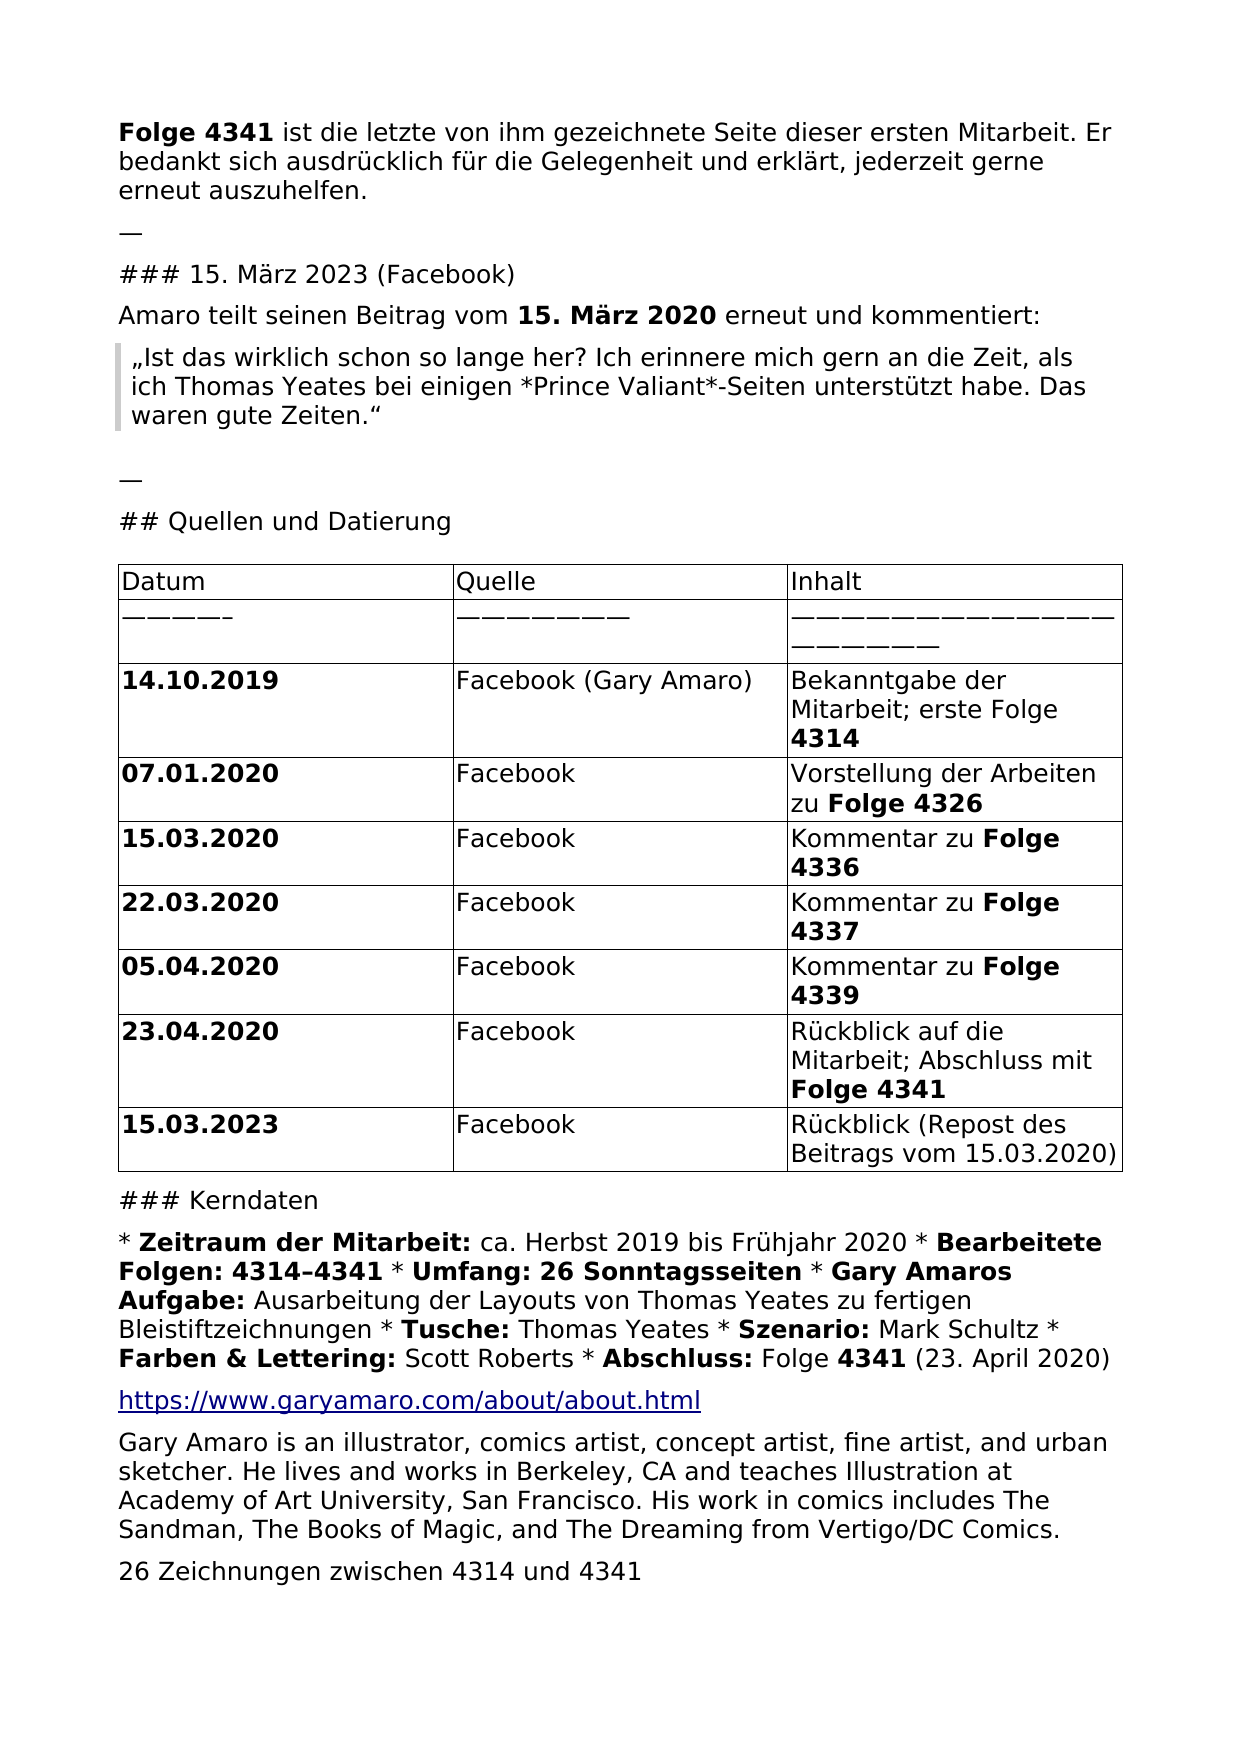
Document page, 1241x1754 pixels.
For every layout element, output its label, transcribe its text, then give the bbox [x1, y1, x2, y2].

text ## Quellen und Datierung [118, 507, 1122, 536]
text ### 15. März 2023 (Facebook) [118, 260, 1122, 289]
text Amaro teilt seinen Beitrag vom 15. März 2020 erneut und kommentiert: [118, 301, 1122, 331]
table_cell Rückblick (Repost des Beitrags vom 15.03.2020) [788, 1108, 1122, 1171]
table_cell Facebook [454, 1015, 787, 1107]
table_cell ——————— [454, 600, 787, 663]
table_cell Kommentar zu Folge 4336 [788, 822, 1122, 885]
text * Zeitraum der Mitarbeit: ca. Herbst 2019 bis Frühjahr 2020 * Bearbeitete Folgen: 4314–4341 * Umfang: 26 Sonntagsseiten * Gary Amaros Aufgabe: Ausarbeitung der Layouts von Thomas Yeates zu fertigen Bleistiftzeichnungen * Tusche: Thomas Yeates * Szenario: Mark Schultz * Farben & Lettering: Scott Roberts * Abschluss: Folge 4341 (23. April 2020) [118, 1228, 1122, 1374]
table_header „Ist das wirklich schon so lange her? Ich erinnere mich gern an die Zeit, als ich Thomas Yeates bei einigen *Prince Valiant*-Seiten unterstützt habe. Das waren gute Zeiten.“ [121, 343, 1122, 431]
table_cell 14.10.2019 [119, 664, 453, 757]
text Gary Amaro is an illustrator, comics artist, concept artist, fine artist, and urban sketcher. He lives and works in Berkeley, CA and teaches Illustration at Academy of Art University, San Francisco. His work in comics includes The Sandman, The Books of Magic, and The Dreaming from Vertigo/DC Comics. [118, 1428, 1122, 1544]
table_cell ————– [119, 600, 453, 663]
text — [118, 218, 1122, 247]
table_cell Kommentar zu Folge 4339 [788, 950, 1122, 1014]
table_cell 05.04.2020 [119, 950, 453, 1014]
table_cell Facebook (Gary Amaro) [454, 664, 787, 757]
table_cell Facebook [454, 1108, 787, 1171]
text — [118, 466, 1122, 495]
table_cell Vorstellung der Arbeiten zu Folge 4326 [788, 758, 1122, 821]
text ### Kerndaten [118, 1186, 1122, 1215]
table_cell Facebook [454, 950, 787, 1014]
table_cell Kommentar zu Folge 4337 [788, 886, 1122, 949]
table_header Datum [119, 565, 453, 599]
text Folge 4341 ist die letzte von ihm gezeichnete Seite dieser ersten Mitarbeit. Er bedankt sich ausdrücklich für die Gelegenheit und erklärt, jederzeit gerne erneut auszuhelfen. [118, 118, 1122, 206]
table_cell Rückblick auf die Mitarbeit; Abschluss mit Folge 4341 [788, 1015, 1122, 1107]
text 26 Zeichnungen zwischen 4314 und 4341 [118, 1557, 1122, 1586]
table_cell 22.03.2020 [119, 886, 453, 949]
table_cell Facebook [454, 886, 787, 949]
table_header Quelle [454, 565, 787, 599]
table_cell Bekanntgabe der Mitarbeit; erste Folge 4314 [788, 664, 1122, 757]
table_header Inhalt [788, 565, 1122, 599]
table_cell 15.03.2020 [119, 822, 453, 885]
table_cell 15.03.2023 [119, 1108, 453, 1171]
table_cell ——————————————————— [788, 600, 1122, 663]
table_cell 07.01.2020 [119, 758, 453, 821]
table_cell Facebook [454, 758, 787, 821]
table_cell 23.04.2020 [119, 1015, 453, 1107]
table_cell Facebook [454, 822, 787, 885]
text https://www.garyamaro.com/about/about.html [118, 1386, 1122, 1415]
